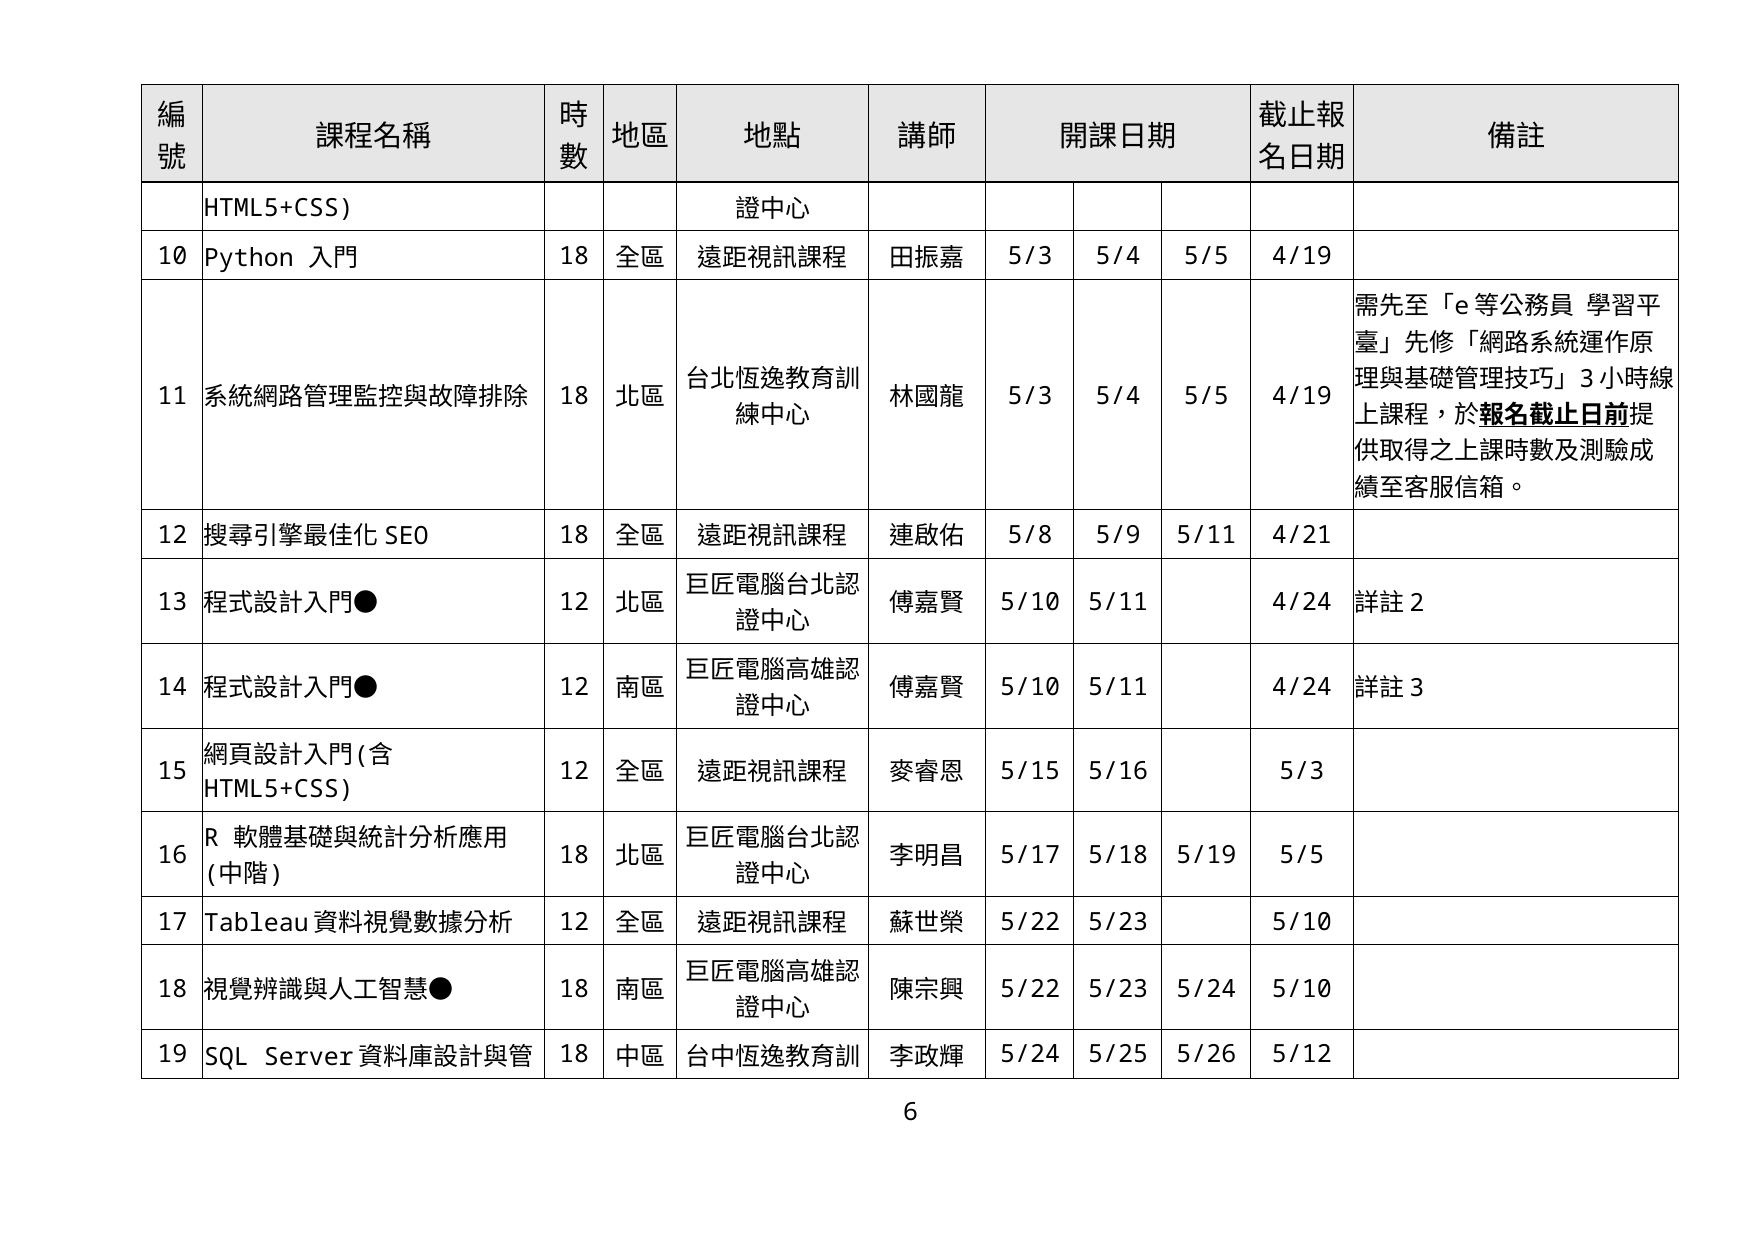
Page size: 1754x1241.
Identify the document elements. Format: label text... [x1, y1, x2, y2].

table_cell 林國龍 [869, 280, 985, 509]
table_cell 4/24 [1251, 644, 1353, 728]
table_cell 5/5 [1251, 812, 1353, 896]
table_cell [1251, 183, 1353, 230]
table_cell 15 [142, 729, 202, 811]
table_cell 巨匠電腦台北認證中心 [677, 812, 868, 896]
table_header 截止報名日期 [1251, 85, 1353, 181]
table_cell 詳註2 [1354, 559, 1678, 643]
table_cell R 軟體基礎與統計分析應用(中階) [203, 812, 544, 896]
table_header 時數 [545, 85, 603, 181]
table_cell 18 [545, 231, 603, 279]
table_cell 4/19 [1251, 231, 1353, 279]
table_cell 5/25 [1074, 1030, 1161, 1078]
table_cell 5/8 [986, 510, 1073, 558]
table_cell 10 [142, 231, 202, 279]
table_cell 麥睿恩 [869, 729, 985, 811]
table_cell 18 [142, 945, 202, 1029]
table_cell [545, 183, 603, 230]
table_cell [1354, 183, 1678, 230]
table_cell 5/23 [1074, 897, 1161, 944]
table_cell 5/3 [986, 231, 1073, 279]
table_header 編號 [142, 85, 202, 181]
table_cell 5/18 [1074, 812, 1161, 896]
table_cell 5/9 [1074, 510, 1161, 558]
table_cell 中區 [604, 1030, 676, 1078]
table_cell 網頁設計入門(含HTML5+CSS) [203, 729, 544, 811]
table_cell 北區 [604, 812, 676, 896]
table_cell 全區 [604, 510, 676, 558]
table_cell 5/10 [986, 644, 1073, 728]
table_cell 19 [142, 1030, 202, 1078]
table_cell 李政輝 [869, 1030, 985, 1078]
table_cell 遠距視訊課程 [677, 231, 868, 279]
table_cell 5/5 [1162, 231, 1250, 279]
table_cell 證中心 [677, 183, 868, 230]
table_cell 5/23 [1074, 945, 1161, 1029]
table_cell 5/22 [986, 897, 1073, 944]
table_cell 5/22 [986, 945, 1073, 1029]
table_cell 南區 [604, 945, 676, 1029]
table_cell [604, 183, 676, 230]
table_cell 5/11 [1074, 644, 1161, 728]
table_cell 5/24 [986, 1030, 1073, 1078]
table_cell 全區 [604, 897, 676, 944]
table_cell 5/24 [1162, 945, 1250, 1029]
table_cell [1354, 231, 1678, 279]
table_cell 12 [142, 510, 202, 558]
table_cell [1354, 729, 1678, 811]
table_cell 南區 [604, 644, 676, 728]
table_cell 12 [545, 729, 603, 811]
table_cell 李明昌 [869, 812, 985, 896]
table_cell 18 [545, 812, 603, 896]
table_cell SQL Server資料庫設計與管 [203, 1030, 544, 1078]
table_cell [1354, 510, 1678, 558]
table_cell [869, 183, 985, 230]
table_cell 5/5 [1162, 280, 1250, 509]
table_cell 14 [142, 644, 202, 728]
table_cell 17 [142, 897, 202, 944]
table_cell [1354, 945, 1678, 1029]
table_cell 5/10 [1251, 897, 1353, 944]
table_cell [1354, 812, 1678, 896]
table_cell 5/15 [986, 729, 1073, 811]
table_cell 5/26 [1162, 1030, 1250, 1078]
table_cell 5/10 [986, 559, 1073, 643]
table_cell [1162, 897, 1250, 944]
table_cell 18 [545, 510, 603, 558]
table_cell 4/19 [1251, 280, 1353, 509]
table_cell 北區 [604, 559, 676, 643]
table_cell Tableau資料視覺數據分析 [203, 897, 544, 944]
table_cell 18 [545, 945, 603, 1029]
table_cell 台北恆逸教育訓練中心 [677, 280, 868, 509]
table_cell 連啟佑 [869, 510, 985, 558]
table_header 開課日期 [986, 85, 1250, 181]
table_cell 5/4 [1074, 280, 1161, 509]
table_header 地區 [604, 85, 676, 181]
table_cell [986, 183, 1073, 230]
table_cell 5/17 [986, 812, 1073, 896]
table_cell 5/12 [1251, 1030, 1353, 1078]
table_cell 巨匠電腦高雄認證中心 [677, 644, 868, 728]
table_cell 16 [142, 812, 202, 896]
table_cell 系統網路管理監控與故障排除 [203, 280, 544, 509]
table_cell 18 [545, 280, 603, 509]
table_cell 陳宗興 [869, 945, 985, 1029]
table_header 課程名稱 [203, 85, 544, 181]
table_cell 傅嘉賢 [869, 559, 985, 643]
table_cell 5/16 [1074, 729, 1161, 811]
table_cell [1354, 1030, 1678, 1078]
table_cell 5/11 [1074, 559, 1161, 643]
table_header 備註 [1354, 85, 1678, 181]
table_header 講師 [869, 85, 985, 181]
table_cell 5/10 [1251, 945, 1353, 1029]
table_cell [1162, 644, 1250, 728]
table_cell 蘇世榮 [869, 897, 985, 944]
table_cell 詳註3 [1354, 644, 1678, 728]
table_cell [1354, 897, 1678, 944]
table_cell 巨匠電腦台北認證中心 [677, 559, 868, 643]
table_cell HTML5+CSS) [203, 183, 544, 230]
table_cell 5/3 [986, 280, 1073, 509]
table_cell 4/21 [1251, 510, 1353, 558]
table_cell [1162, 559, 1250, 643]
table_cell 11 [142, 280, 202, 509]
table_cell 遠距視訊課程 [677, 897, 868, 944]
table_cell [1074, 183, 1161, 230]
table_cell Python 入門 [203, 231, 544, 279]
table_cell 全區 [604, 231, 676, 279]
table_cell [1162, 729, 1250, 811]
table_cell 台中恆逸教育訓 [677, 1030, 868, 1078]
table_cell 需先至「e等公務員 學習平臺」先修「網路系統運作原理與基礎管理技巧」3小時線上課程，於報名截止日前提供取得之上課時數及測驗成績至客服信箱。 [1354, 280, 1678, 509]
table_cell 5/4 [1074, 231, 1161, 279]
table_cell 巨匠電腦高雄認證中心 [677, 945, 868, 1029]
table_cell 13 [142, 559, 202, 643]
table_cell [142, 183, 202, 230]
table_cell 田振嘉 [869, 231, 985, 279]
table_cell 視覺辨識與人工智慧● [203, 945, 544, 1029]
table_cell 18 [545, 1030, 603, 1078]
table_cell 全區 [604, 729, 676, 811]
table_cell 搜尋引擎最佳化SEO [203, 510, 544, 558]
table_cell 12 [545, 897, 603, 944]
table_cell 程式設計入門● [203, 559, 544, 643]
table_cell 5/19 [1162, 812, 1250, 896]
table_cell 4/24 [1251, 559, 1353, 643]
table_cell 5/3 [1251, 729, 1353, 811]
table_header 地點 [677, 85, 868, 181]
table_cell 遠距視訊課程 [677, 729, 868, 811]
table_cell 12 [545, 644, 603, 728]
table_cell 北區 [604, 280, 676, 509]
table_cell 5/11 [1162, 510, 1250, 558]
table_cell 程式設計入門● [203, 644, 544, 728]
table_cell 傅嘉賢 [869, 644, 985, 728]
table_cell 遠距視訊課程 [677, 510, 868, 558]
table_cell [1162, 183, 1250, 230]
table_cell 12 [545, 559, 603, 643]
